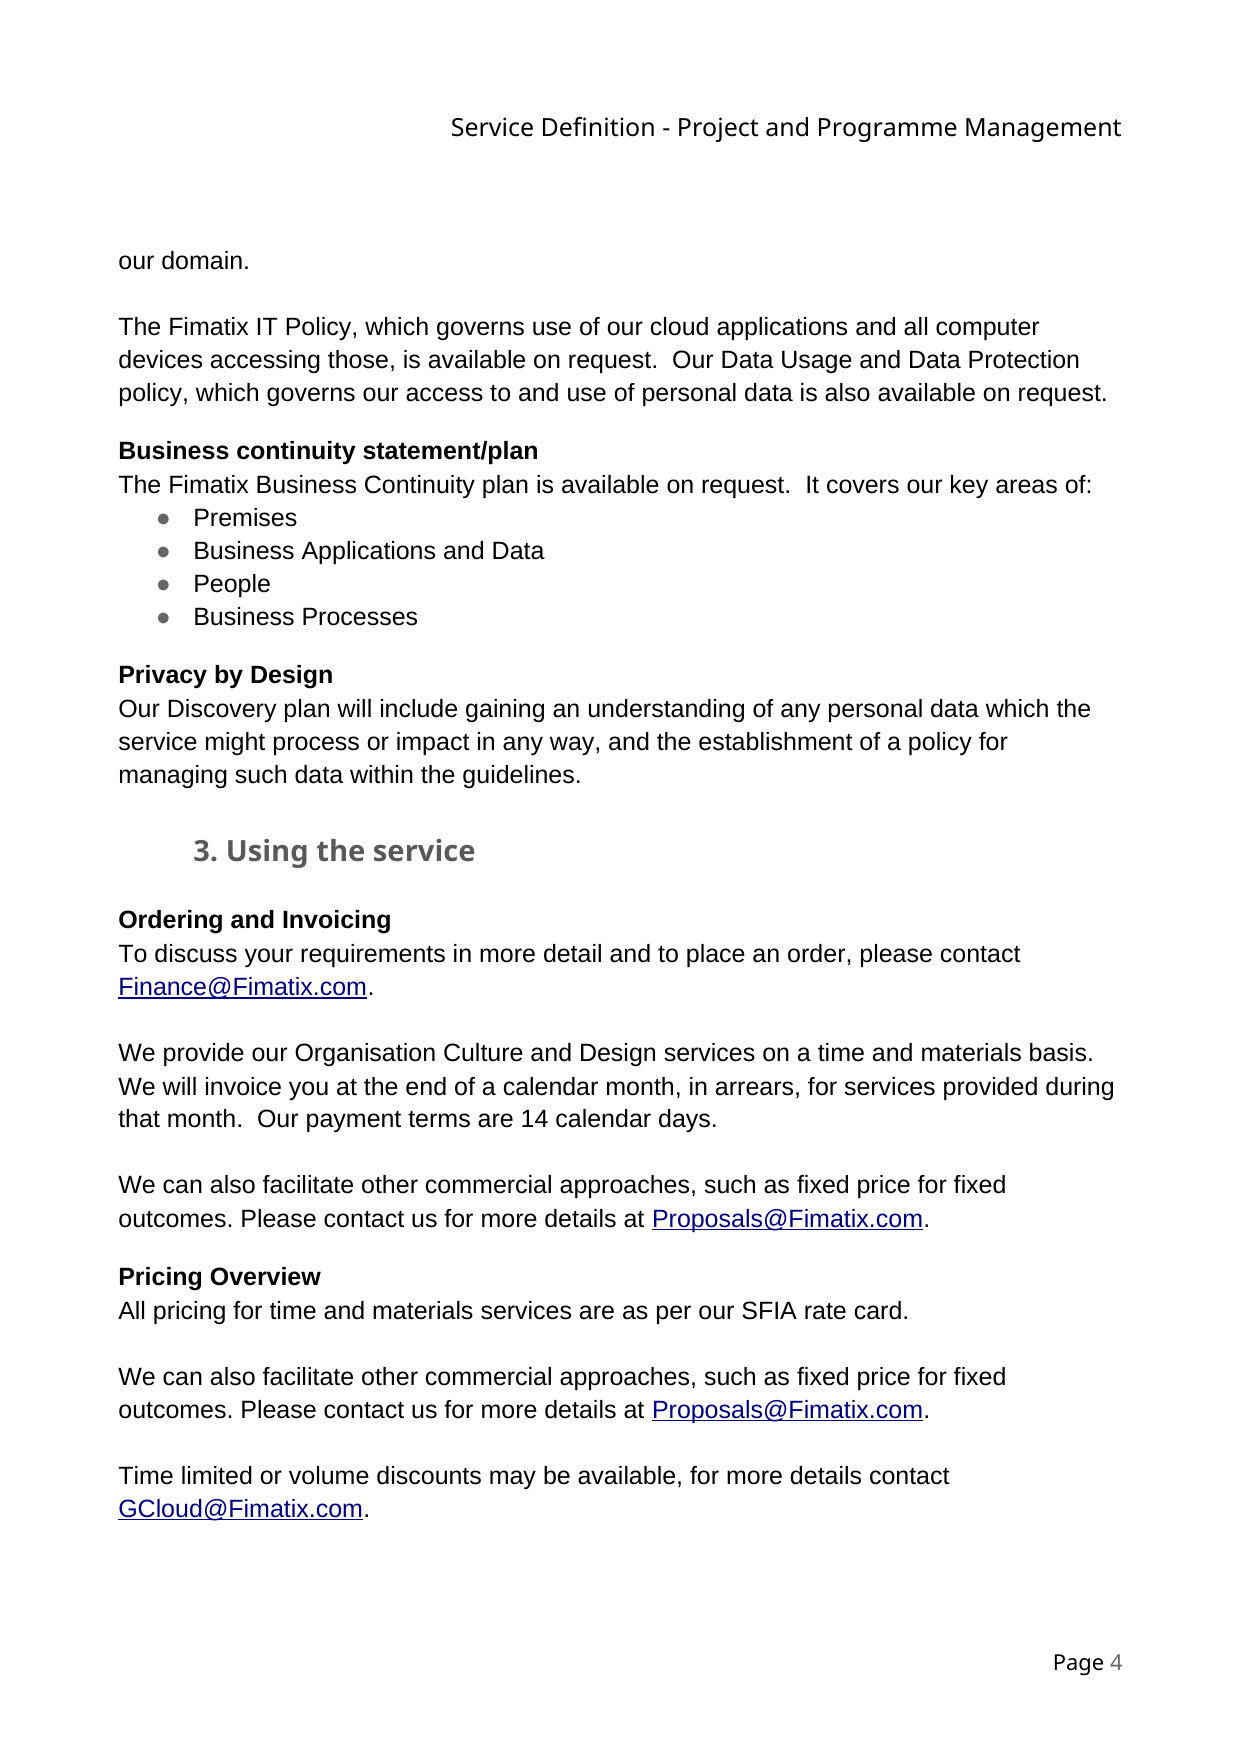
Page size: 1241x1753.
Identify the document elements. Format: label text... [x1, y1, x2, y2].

list Business Processes [156, 602, 1122, 631]
subtitle Ordering and Invoicing [118, 905, 1122, 934]
list Business Applications and Data [156, 536, 1122, 565]
text To discuss your requirements in more detail and to place an order, please contact Finance@Fimatix.com. [118, 939, 1122, 1001]
subtitle 3. Using the service [118, 831, 1122, 870]
text The Fimatix Business Continuity plan is available on request. It covers our key areas of: [118, 470, 1122, 499]
text The Fimatix IT Policy, which governs use of our cloud applications and all computer devices accessing those, is available on request. Our Data Usage and Data Protection policy, which governs our access to and use of personal data is also available on request. [118, 312, 1122, 407]
subtitle Business continuity statement/plan [118, 436, 1122, 465]
text We can also facilitate other commercial approaches, such as fixed price for fixed outcomes. Please contact us for more details at Proposals@Fimatix.com. [118, 1362, 1122, 1423]
text We can also facilitate other commercial approaches, such as fixed price for fixed outcomes. Please contact us for more details at Proposals@Fimatix.com. [118, 1171, 1122, 1232]
subtitle Pricing Overview [118, 1262, 1122, 1290]
text We provide our Organisation Culture and Design services on a time and materials basis. We will invoice you at the end of a calendar month, in arrears, for services provided during that month. Our payment terms are 14 calendar days. [118, 1038, 1122, 1133]
subtitle Privacy by Design [118, 660, 1122, 689]
text our domain. [118, 246, 1122, 274]
list People [156, 569, 1122, 598]
text Time limited or volume discounts may be available, for more details contact GCloud@Fimatix.com. [118, 1461, 1122, 1522]
text All pricing for time and materials services are as per our SFIA rate card. [118, 1296, 1122, 1324]
list Premises [156, 503, 1122, 532]
text Our Discovery plan will include gaining an understanding of any personal data which the service might process or impact in any way, and the establishment of a policy for managing such data within the guidelines. [118, 694, 1122, 789]
